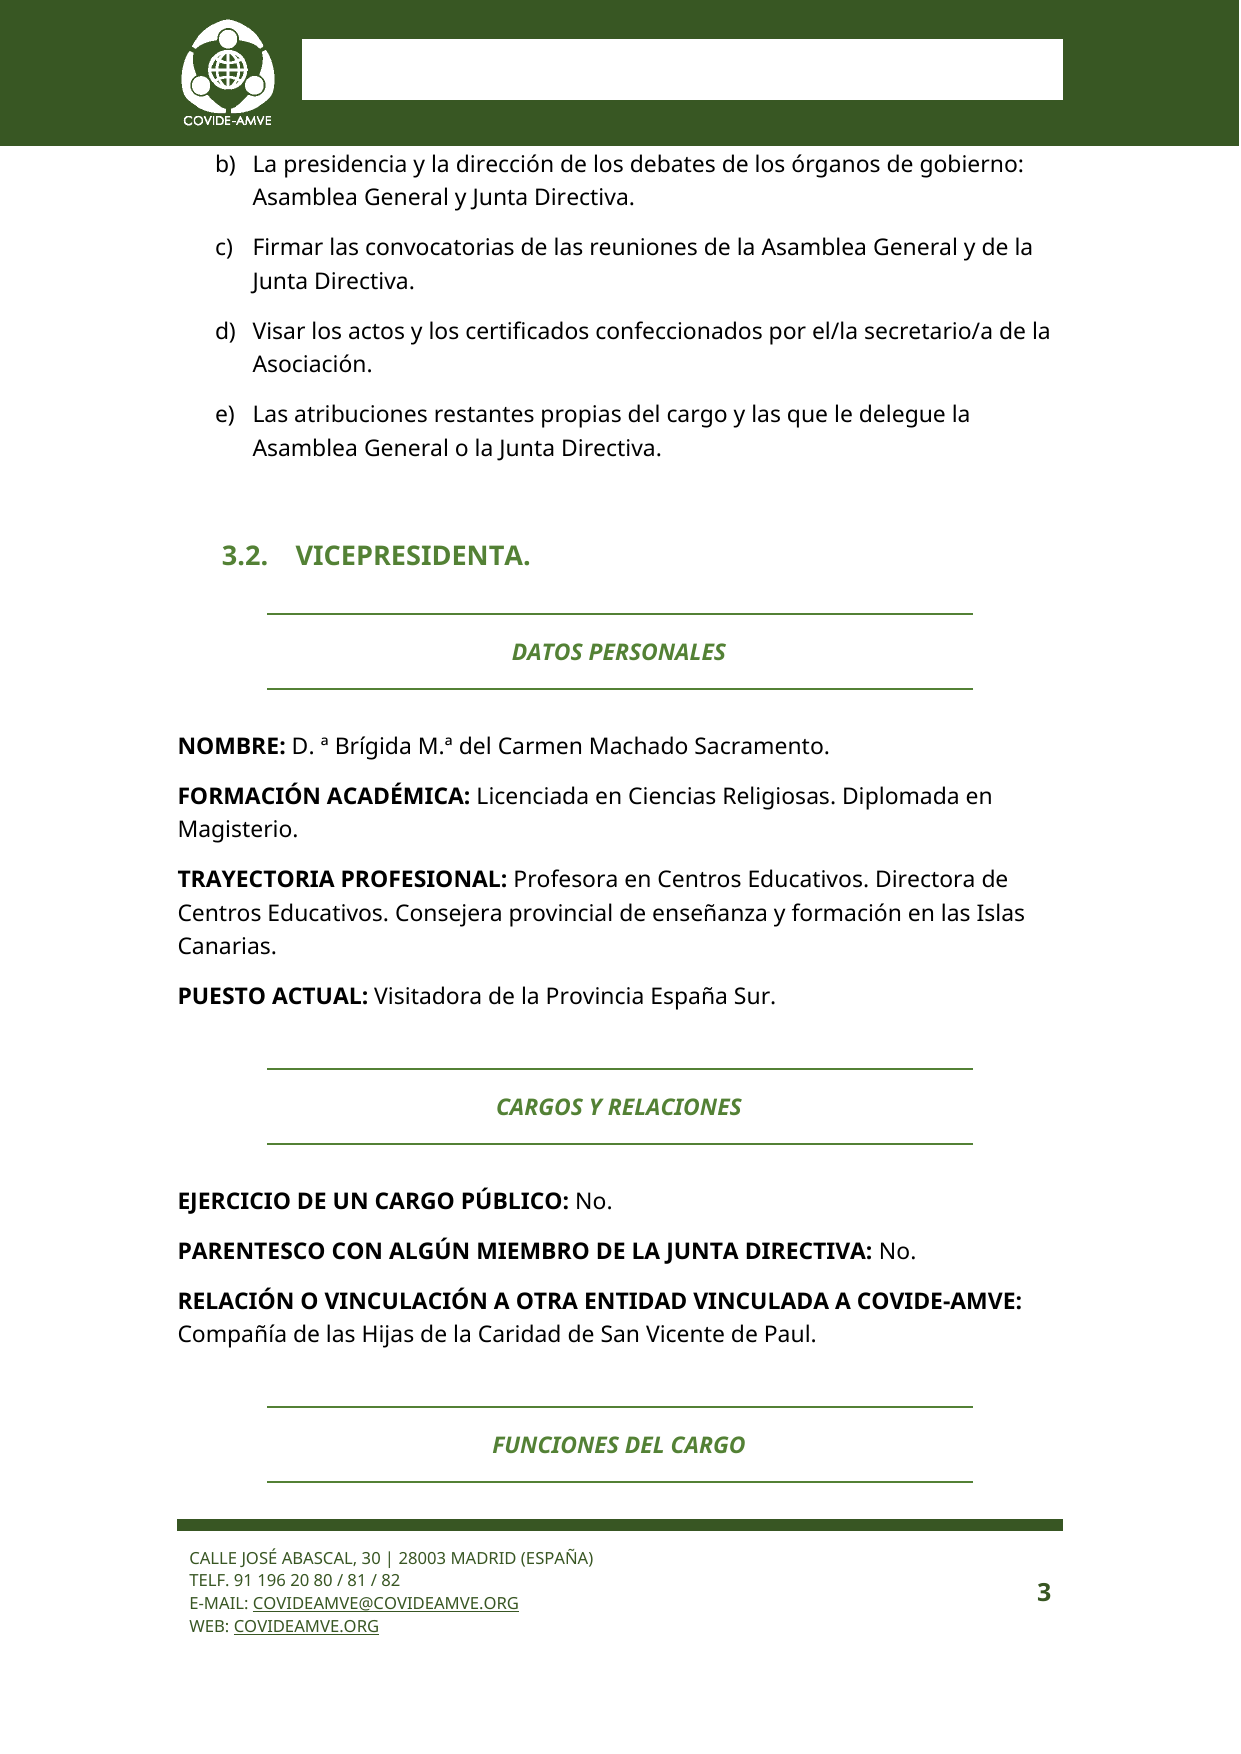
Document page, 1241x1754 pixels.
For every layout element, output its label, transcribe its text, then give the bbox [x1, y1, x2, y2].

text DATOS PERSONALES [267, 615, 973, 688]
text CARGOS Y RELACIONES [267, 1070, 973, 1143]
list La presidencia y la dirección de los debates de los órganos de gobierno: Asamblea General y Junta Directiva. [215, 148, 1063, 212]
text NOMBRE: D. ª Brígida M.ª del Carmen Machado Sacramento. [177, 730, 1063, 761]
text TRAYECTORIA PROFESIONAL: Profesora en Centros Educativos. Directora de Centros Educativos. Consejera provincial de enseñanza y formación en las Islas Canarias. [177, 863, 1063, 961]
text FUNCIONES DEL CARGO [267, 1408, 973, 1481]
list Las atribuciones restantes propias del cargo y las que le delegue la Asamblea General o la Junta Directiva. [215, 398, 1063, 463]
text RELACIÓN O VINCULACIÓN A OTRA ENTIDAD VINCULADA A COVIDE-AMVE: Compañía de las Hijas de la Caridad de San Vicente de Paul. [177, 1285, 1063, 1349]
text EJERCICIO DE UN CARGO PÚBLICO: No. [177, 1185, 1063, 1216]
list Visar los actos y los certificados confeccionados por el/la secretario/a de la Asociación. [215, 315, 1063, 379]
list VICEPRESIDENTA. [222, 536, 1063, 573]
text PARENTESCO CON ALGÚN MIEMBRO DE LA JUNTA DIRECTIVA: No. [177, 1235, 1063, 1266]
list Firmar las convocatorias de las reuniones de la Asamblea General y de la Junta Directiva. [215, 231, 1063, 296]
text FORMACIÓN ACADÉMICA: Licenciada en Ciencias Religiosas. Diplomada en Magisterio. [177, 780, 1063, 844]
text PUESTO ACTUAL: Visitadora de la Provincia España Sur. [177, 980, 1063, 1012]
